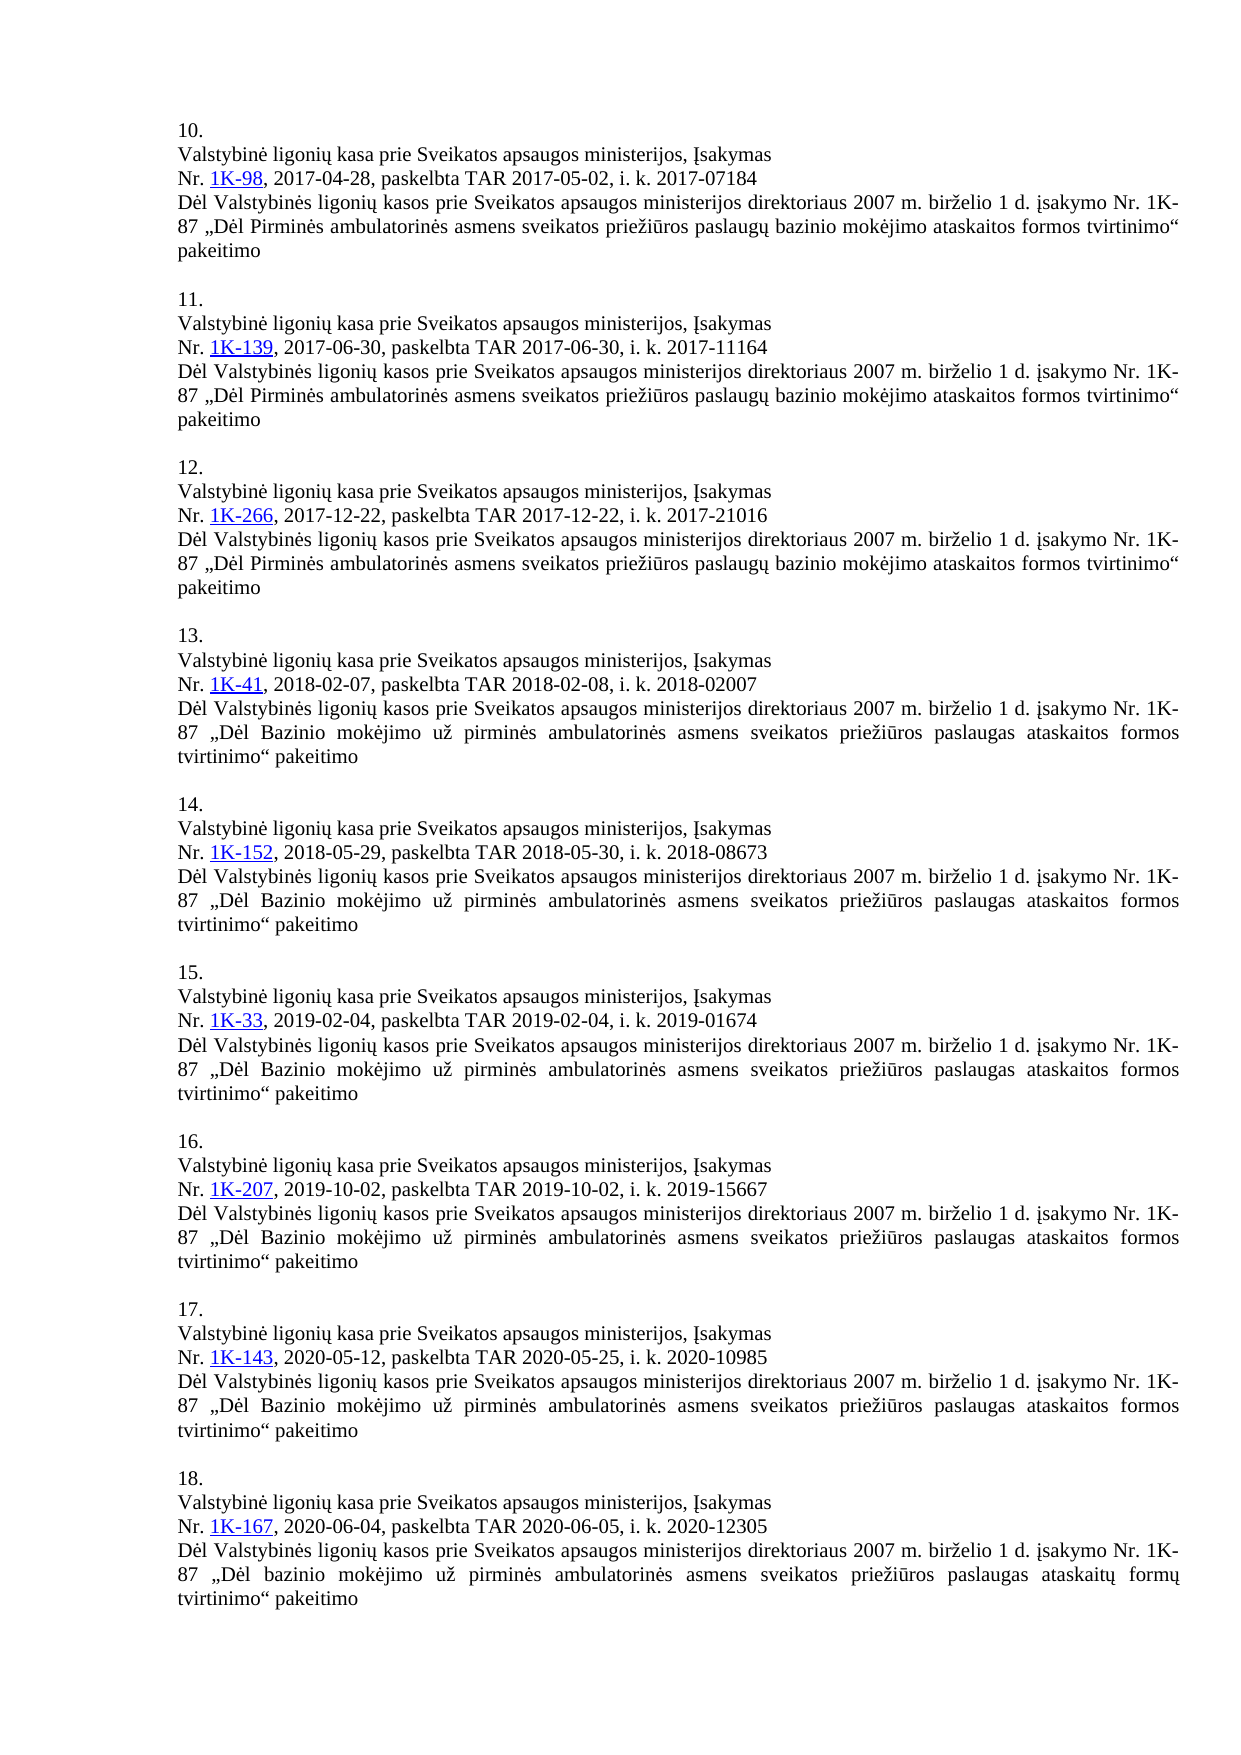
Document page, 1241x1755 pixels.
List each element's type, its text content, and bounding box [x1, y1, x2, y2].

text Valstybinė ligonių kasa prie Sveikatos apsaugos ministerijos, Įsakymas [177, 647, 1181, 672]
text Valstybinė ligonių kasa prie Sveikatos apsaugos ministerijos, Įsakymas [177, 1321, 1181, 1345]
text 12. [177, 455, 1181, 479]
text 13. [177, 623, 1181, 647]
text Dėl Valstybinės ligonių kasos prie Sveikatos apsaugos ministerijos direktoriaus 2007 m. birželio 1 d. įsakymo Nr. 1K-87 „Dėl Bazinio mokėjimo už pirminės ambulatorinės asmens sveikatos priežiūros paslaugas ataskaitos formos tvirtinimo“ pakeitimo [177, 864, 1181, 936]
text 15. [177, 960, 1181, 984]
text Valstybinė ligonių kasa prie Sveikatos apsaugos ministerijos, Įsakymas [177, 816, 1181, 840]
text Nr. 1K-152, 2018-05-29, paskelbta TAR 2018-05-30, i. k. 2018-08673 [177, 840, 1181, 864]
text Dėl Valstybinės ligonių kasos prie Sveikatos apsaugos ministerijos direktoriaus 2007 m. birželio 1 d. įsakymo Nr. 1K-87 „Dėl Pirminės ambulatorinės asmens sveikatos priežiūros paslaugų bazinio mokėjimo ataskaitos formos tvirtinimo“ pakeitimo [177, 190, 1181, 262]
text Dėl Valstybinės ligonių kasos prie Sveikatos apsaugos ministerijos direktoriaus 2007 m. birželio 1 d. įsakymo Nr. 1K-87 „Dėl Bazinio mokėjimo už pirminės ambulatorinės asmens sveikatos priežiūros paslaugas ataskaitos formos tvirtinimo“ pakeitimo [177, 696, 1181, 768]
text Nr. 1K-139, 2017-06-30, paskelbta TAR 2017-06-30, i. k. 2017-11164 [177, 335, 1181, 359]
text Nr. 1K-266, 2017-12-22, paskelbta TAR 2017-12-22, i. k. 2017-21016 [177, 503, 1181, 527]
text 18. [177, 1466, 1181, 1490]
text Dėl Valstybinės ligonių kasos prie Sveikatos apsaugos ministerijos direktoriaus 2007 m. birželio 1 d. įsakymo Nr. 1K-87 „Dėl Bazinio mokėjimo už pirminės ambulatorinės asmens sveikatos priežiūros paslaugas ataskaitos formos tvirtinimo“ pakeitimo [177, 1369, 1181, 1442]
text 16. [177, 1129, 1181, 1153]
text Nr. 1K-167, 2020-06-04, paskelbta TAR 2020-06-05, i. k. 2020-12305 [177, 1514, 1181, 1538]
text Nr. 1K-41, 2018-02-07, paskelbta TAR 2018-02-08, i. k. 2018-02007 [177, 672, 1181, 696]
text Valstybinė ligonių kasa prie Sveikatos apsaugos ministerijos, Įsakymas [177, 1490, 1181, 1514]
text Valstybinė ligonių kasa prie Sveikatos apsaugos ministerijos, Įsakymas [177, 479, 1181, 503]
text Dėl Valstybinės ligonių kasos prie Sveikatos apsaugos ministerijos direktoriaus 2007 m. birželio 1 d. įsakymo Nr. 1K-87 „Dėl Pirminės ambulatorinės asmens sveikatos priežiūros paslaugų bazinio mokėjimo ataskaitos formos tvirtinimo“ pakeitimo [177, 527, 1181, 599]
text Nr. 1K-98, 2017-04-28, paskelbta TAR 2017-05-02, i. k. 2017-07184 [177, 166, 1181, 190]
text Nr. 1K-33, 2019-02-04, paskelbta TAR 2019-02-04, i. k. 2019-01674 [177, 1008, 1181, 1032]
text Valstybinė ligonių kasa prie Sveikatos apsaugos ministerijos, Įsakymas [177, 984, 1181, 1008]
text Valstybinė ligonių kasa prie Sveikatos apsaugos ministerijos, Įsakymas [177, 311, 1181, 335]
text 11. [177, 287, 1181, 311]
text Dėl Valstybinės ligonių kasos prie Sveikatos apsaugos ministerijos direktoriaus 2007 m. birželio 1 d. įsakymo Nr. 1K-87 „Dėl Pirminės ambulatorinės asmens sveikatos priežiūros paslaugų bazinio mokėjimo ataskaitos formos tvirtinimo“ pakeitimo [177, 359, 1181, 431]
text 17. [177, 1297, 1181, 1321]
text Valstybinė ligonių kasa prie Sveikatos apsaugos ministerijos, Įsakymas [177, 1153, 1181, 1177]
text 14. [177, 792, 1181, 816]
text Valstybinė ligonių kasa prie Sveikatos apsaugos ministerijos, Įsakymas [177, 142, 1181, 166]
text Dėl Valstybinės ligonių kasos prie Sveikatos apsaugos ministerijos direktoriaus 2007 m. birželio 1 d. įsakymo Nr. 1K-87 „Dėl Bazinio mokėjimo už pirminės ambulatorinės asmens sveikatos priežiūros paslaugas ataskaitos formos tvirtinimo“ pakeitimo [177, 1032, 1181, 1105]
text Nr. 1K-143, 2020-05-12, paskelbta TAR 2020-05-25, i. k. 2020-10985 [177, 1345, 1181, 1369]
text Dėl Valstybinės ligonių kasos prie Sveikatos apsaugos ministerijos direktoriaus 2007 m. birželio 1 d. įsakymo Nr. 1K-87 „Dėl Bazinio mokėjimo už pirminės ambulatorinės asmens sveikatos priežiūros paslaugas ataskaitos formos tvirtinimo“ pakeitimo [177, 1201, 1181, 1273]
text Dėl Valstybinės ligonių kasos prie Sveikatos apsaugos ministerijos direktoriaus 2007 m. birželio 1 d. įsakymo Nr. 1K-87 „Dėl bazinio mokėjimo už pirminės ambulatorinės asmens sveikatos priežiūros paslaugas ataskaitų formų tvirtinimo“ pakeitimo [177, 1538, 1181, 1610]
text Nr. 1K-207, 2019-10-02, paskelbta TAR 2019-10-02, i. k. 2019-15667 [177, 1177, 1181, 1201]
text 10. [177, 118, 1181, 142]
